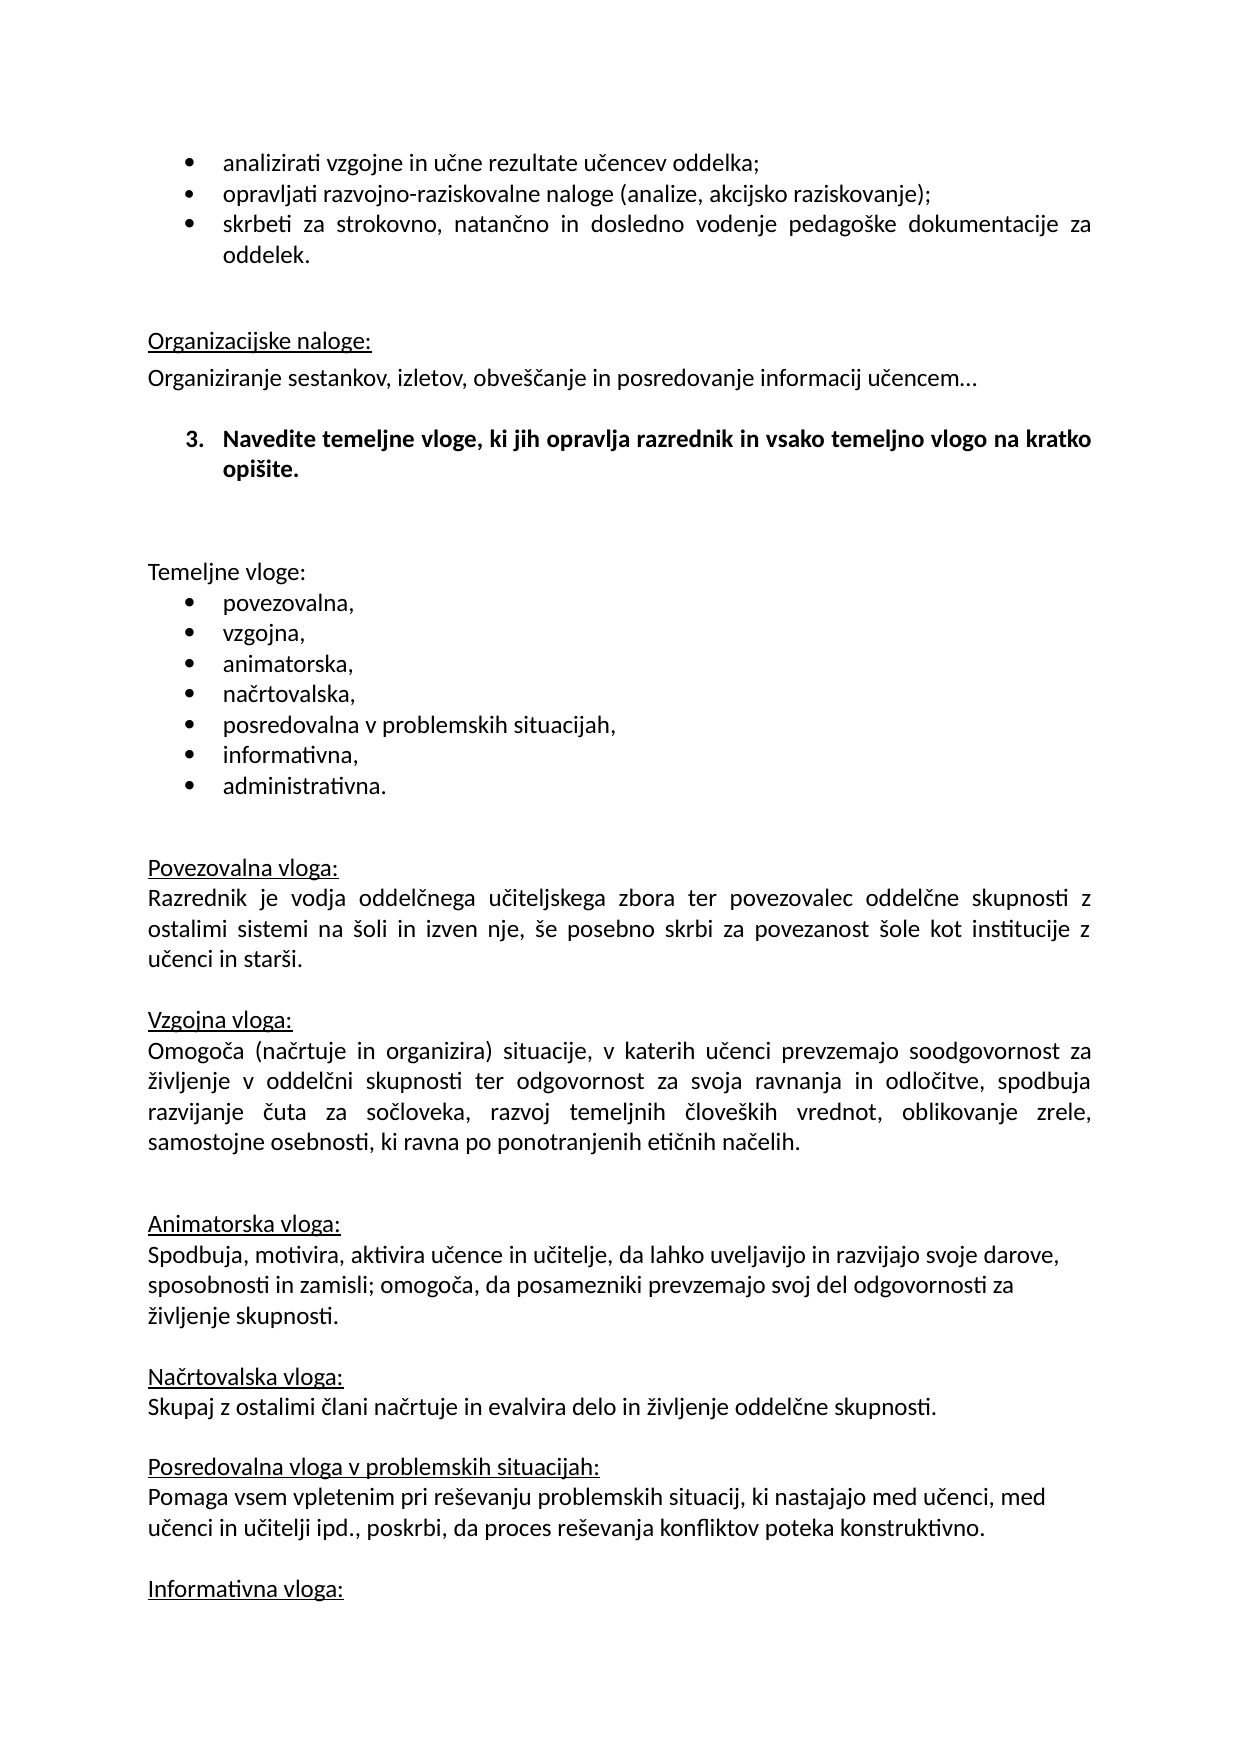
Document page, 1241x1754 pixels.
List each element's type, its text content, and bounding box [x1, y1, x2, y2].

text Posredovalna vloga v problemskih situacijah: [148, 1451, 1093, 1481]
list opravljati razvojno-raziskovalne naloge (analize, akcijsko raziskovanje); [185, 178, 1093, 209]
list animatorska, [185, 648, 1093, 678]
list vzgojna, [185, 617, 1093, 648]
text Temeljne vloge: [148, 556, 1093, 587]
list analizirati vzgojne in učne rezultate učencev oddelka; [185, 148, 1093, 178]
list administrativna. [185, 770, 1093, 800]
list Navedite temeljne vloge, ki jih opravlja razrednik in vsako temeljno vlogo na kratko opišite. [185, 423, 1093, 484]
text Spodbuja, motivira, aktivira učence in učitelje, da lahko uveljavijo in razvijajo svoje darove, sposobnosti in zamisli; omogoča, da posamezniki prevzemajo svoj del odgovornosti za življenje skupnosti. [148, 1239, 1093, 1330]
text Vzgojna vloga: [148, 1004, 1093, 1035]
text Informativna vloga: [148, 1573, 1093, 1603]
subtitle Organizacijske naloge: [148, 325, 1093, 356]
text Pomaga vsem vpletenim pri reševanju problemskih situacij, ki nastajajo med učenci, med učenci in učitelji ipd., poskrbi, da proces reševanja konfliktov poteka konstruktivno. [148, 1481, 1093, 1542]
text Omogoča (načrtuje in organizira) situacije, v katerih učenci prevzemajo soodgovornost za življenje v oddelčni skupnosti ter odgovornost za svoja ravnanja in odločitve, spodbuja razvijanje čuta za sočloveka, razvoj temeljnih človeških vrednot, oblikovanje zrele, samostojne osebnosti, ki ravna po ponotranjenih etičnih načelih. [148, 1035, 1093, 1157]
list povezovalna, [185, 587, 1093, 617]
list informativna, [185, 739, 1093, 770]
text Organiziranje sestankov, izletov, obveščanje in posredovanje informacij učencem… [148, 362, 1093, 392]
list posredovalna v problemskih situacijah, [185, 709, 1093, 739]
list načrtovalska, [185, 678, 1093, 709]
text Razrednik je vodja oddelčnega učiteljskega zbora ter povezovalec oddelčne skupnosti z ostalimi sistemi na šoli in izven nje, še posebno skrbi za povezanost šole kot institucije z učenci in starši. [148, 882, 1093, 974]
text Skupaj z ostalimi člani načrtuje in evalvira delo in življenje oddelčne skupnosti. [148, 1391, 1093, 1422]
text Animatorska vloga: [148, 1208, 1093, 1239]
text Povezovalna vloga: [148, 852, 1093, 882]
text Načrtovalska vloga: [148, 1361, 1093, 1391]
list skrbeti za strokovno, natančno in dosledno vodenje pedagoške dokumentacije za oddelek. [185, 209, 1093, 270]
